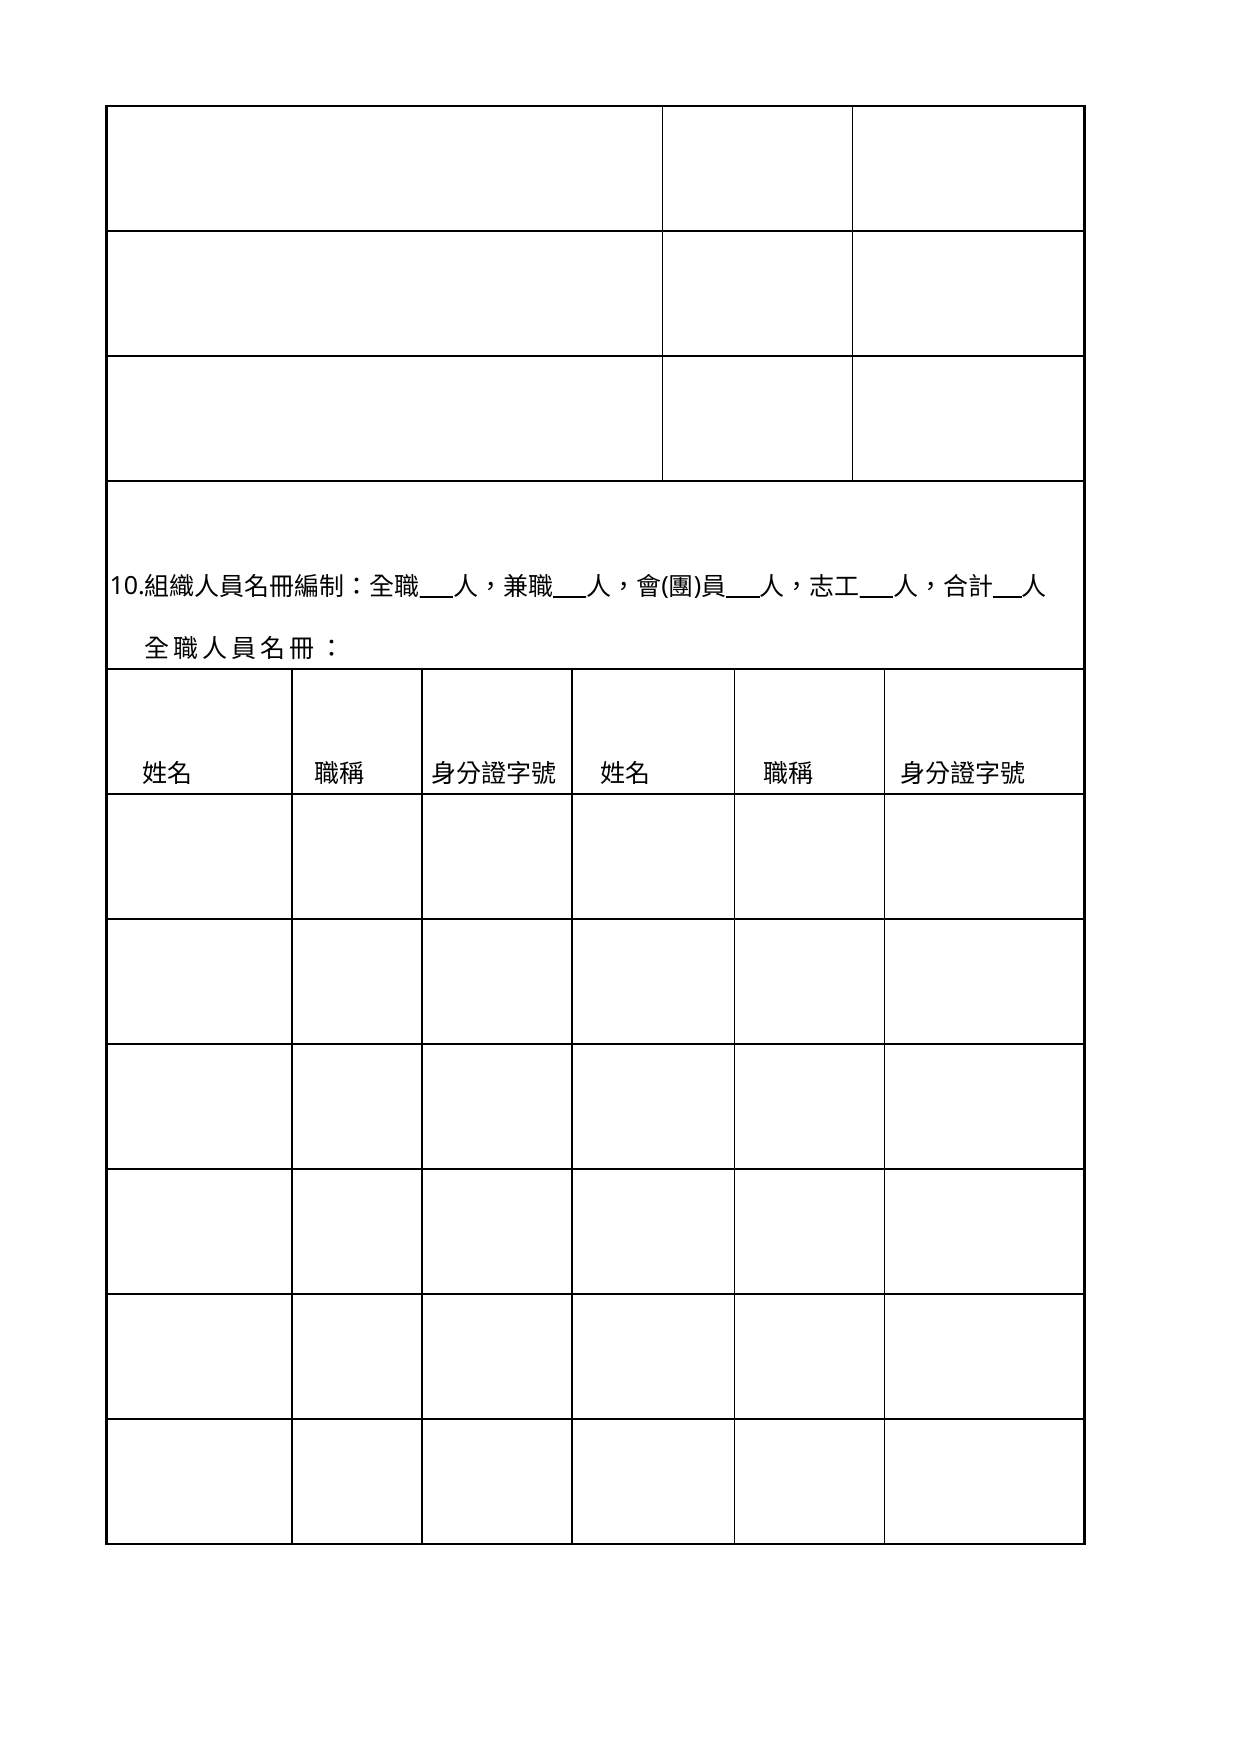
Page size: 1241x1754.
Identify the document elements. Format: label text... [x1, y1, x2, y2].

table_cell [293, 1420, 421, 1543]
table_cell [423, 1295, 571, 1418]
table_cell [885, 1420, 1083, 1543]
table_cell [108, 795, 291, 918]
table_cell [108, 920, 291, 1043]
table_cell [573, 795, 734, 918]
table_cell [423, 1045, 571, 1168]
table_cell [293, 1045, 421, 1168]
table_cell [108, 1170, 291, 1293]
table_cell [853, 232, 1083, 355]
table_cell [735, 1295, 884, 1418]
table_cell [573, 1045, 734, 1168]
table_cell [885, 795, 1083, 918]
table_cell 職稱 [293, 670, 421, 793]
table_cell [293, 795, 421, 918]
table_cell [663, 357, 852, 480]
table_cell 10.組織人員名冊編制：全職___人，兼職___人，會(團)員___人，志工___人，合計__ 人 全職人員名冊： [108, 482, 1083, 668]
table_cell [293, 920, 421, 1043]
table_cell [735, 920, 884, 1043]
table_cell [573, 920, 734, 1043]
table_cell [885, 1045, 1083, 1168]
table_cell [423, 795, 571, 918]
table_cell 身分證字號 [885, 670, 1083, 793]
table_cell [108, 1045, 291, 1168]
table_cell 職稱 [735, 670, 884, 793]
table_cell 姓名 [108, 670, 291, 793]
table_cell [108, 1295, 291, 1418]
table_cell [108, 1420, 291, 1543]
table_cell [885, 1170, 1083, 1293]
table_cell [423, 1420, 571, 1543]
table_cell [663, 107, 852, 230]
table_cell [735, 1045, 884, 1168]
table_cell 姓名 [573, 670, 734, 793]
table_cell [735, 1170, 884, 1293]
table_cell [293, 1295, 421, 1418]
table_cell [108, 232, 662, 355]
table_cell [108, 357, 662, 480]
table_cell [735, 1420, 884, 1543]
table_cell [853, 357, 1083, 480]
table_cell [885, 920, 1083, 1043]
table_cell [885, 1295, 1083, 1418]
table_cell [423, 1170, 571, 1293]
table_cell [293, 1170, 421, 1293]
table_cell [663, 232, 852, 355]
table_cell [423, 920, 571, 1043]
table_cell [735, 795, 884, 918]
table_cell [853, 107, 1083, 230]
table_cell 身分證字號 [423, 670, 571, 793]
table_cell [573, 1170, 734, 1293]
table_cell [573, 1420, 734, 1543]
table_cell [573, 1295, 734, 1418]
table_cell [108, 107, 662, 230]
